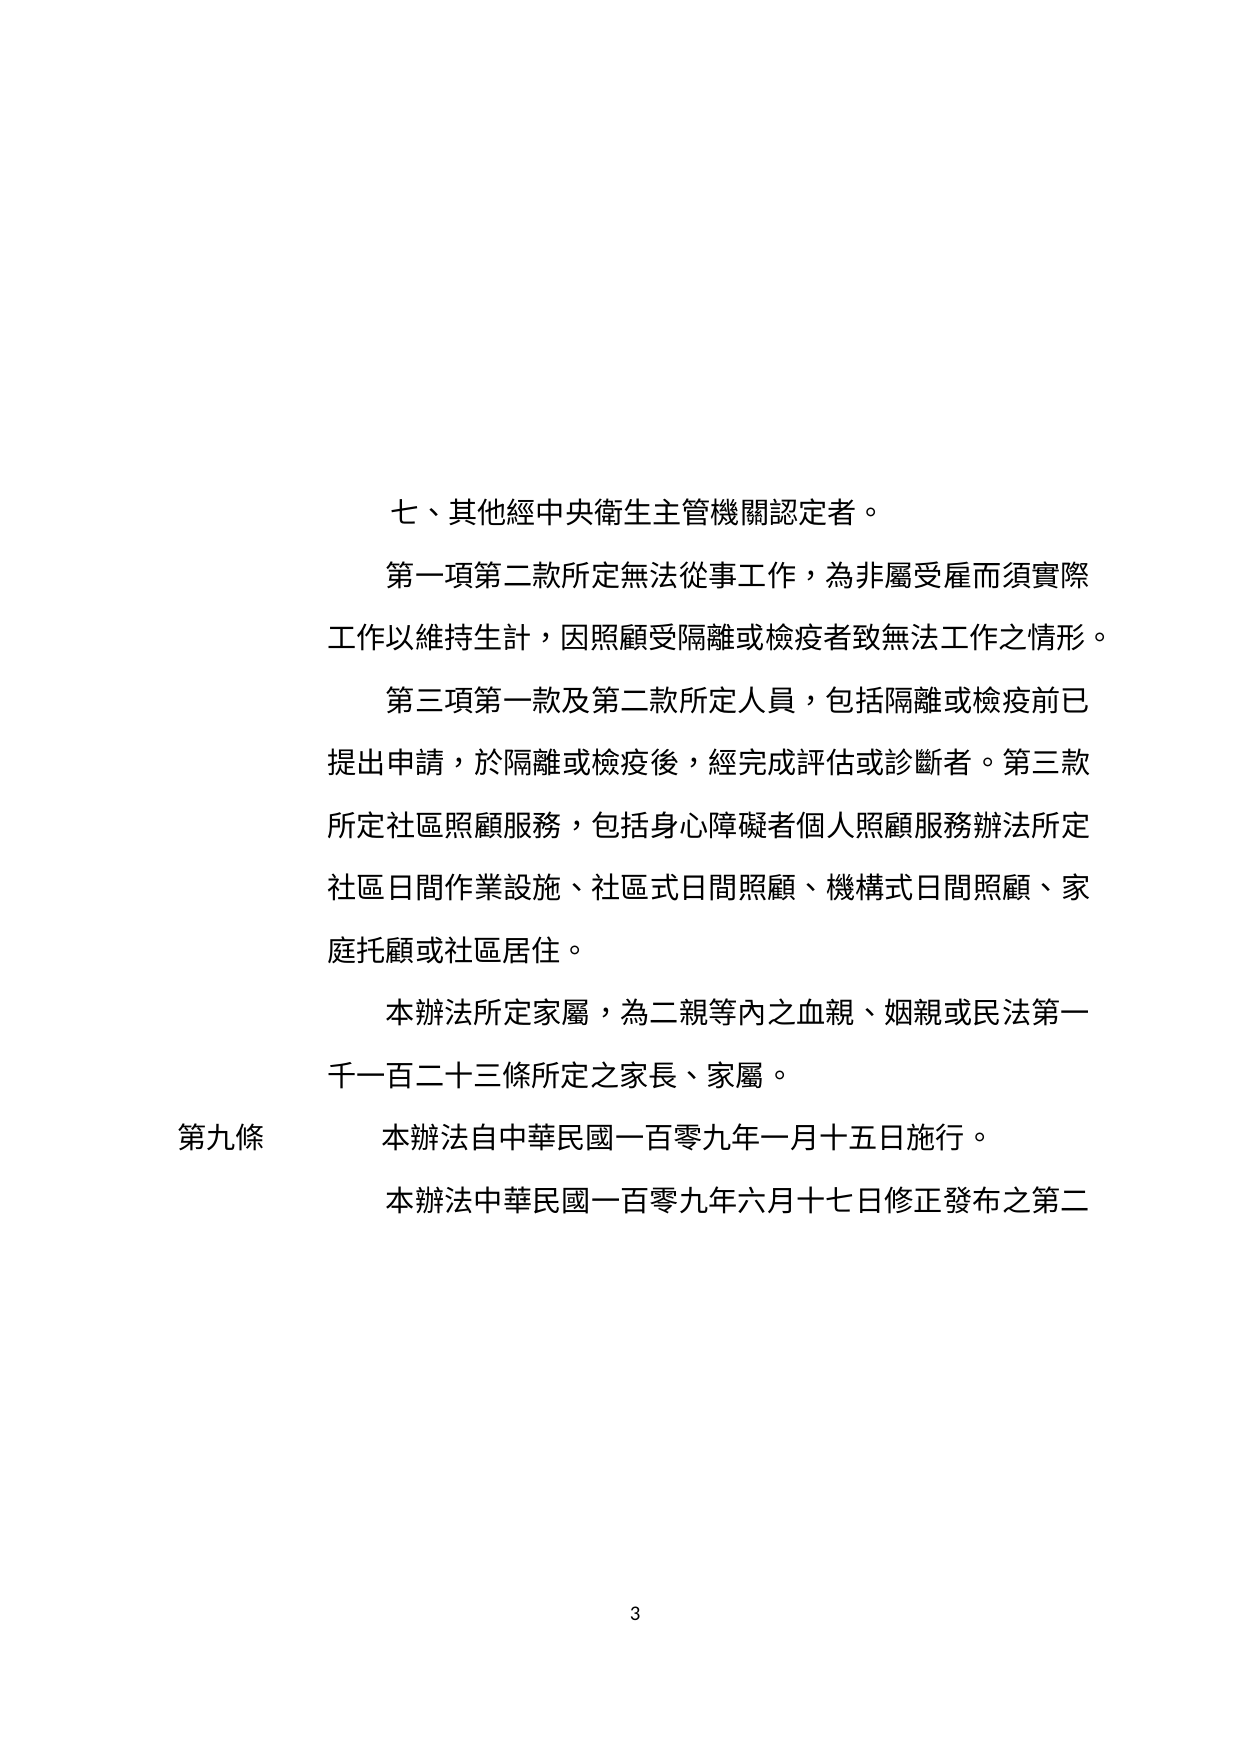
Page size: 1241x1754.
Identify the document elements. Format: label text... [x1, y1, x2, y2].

text 第一項第二款所定無法從事工作，為非屬受雇而須實際工作以維持生計，因照顧受隔離或檢疫者致無法工作之情形。 [327, 532, 1092, 657]
text 本辦法中華民國一百零九年六月十七日修正發布之第二 [327, 1157, 1092, 1219]
text 本辦法所定家屬，為二親等內之血親、姻親或民法第一千一百二十三條所定之家長、家屬。 [327, 969, 1092, 1094]
text 第九條 本辦法自中華民國一百零九年一月十五日施行。 [177, 1094, 1092, 1157]
text 第三項第一款及第二款所定人員，包括隔離或檢疫前已提出申請，於隔離或檢疫後，經完成評估或診斷者。第三款所定社區照顧服務，包括身心障礙者個人照顧服務辦法所定社區日間作業設施、社區式日間照顧、機構式日間照顧、家庭托顧或社區居住。 [327, 657, 1092, 969]
text 七、其他經中央衛生主管機關認定者。 [390, 469, 1092, 532]
